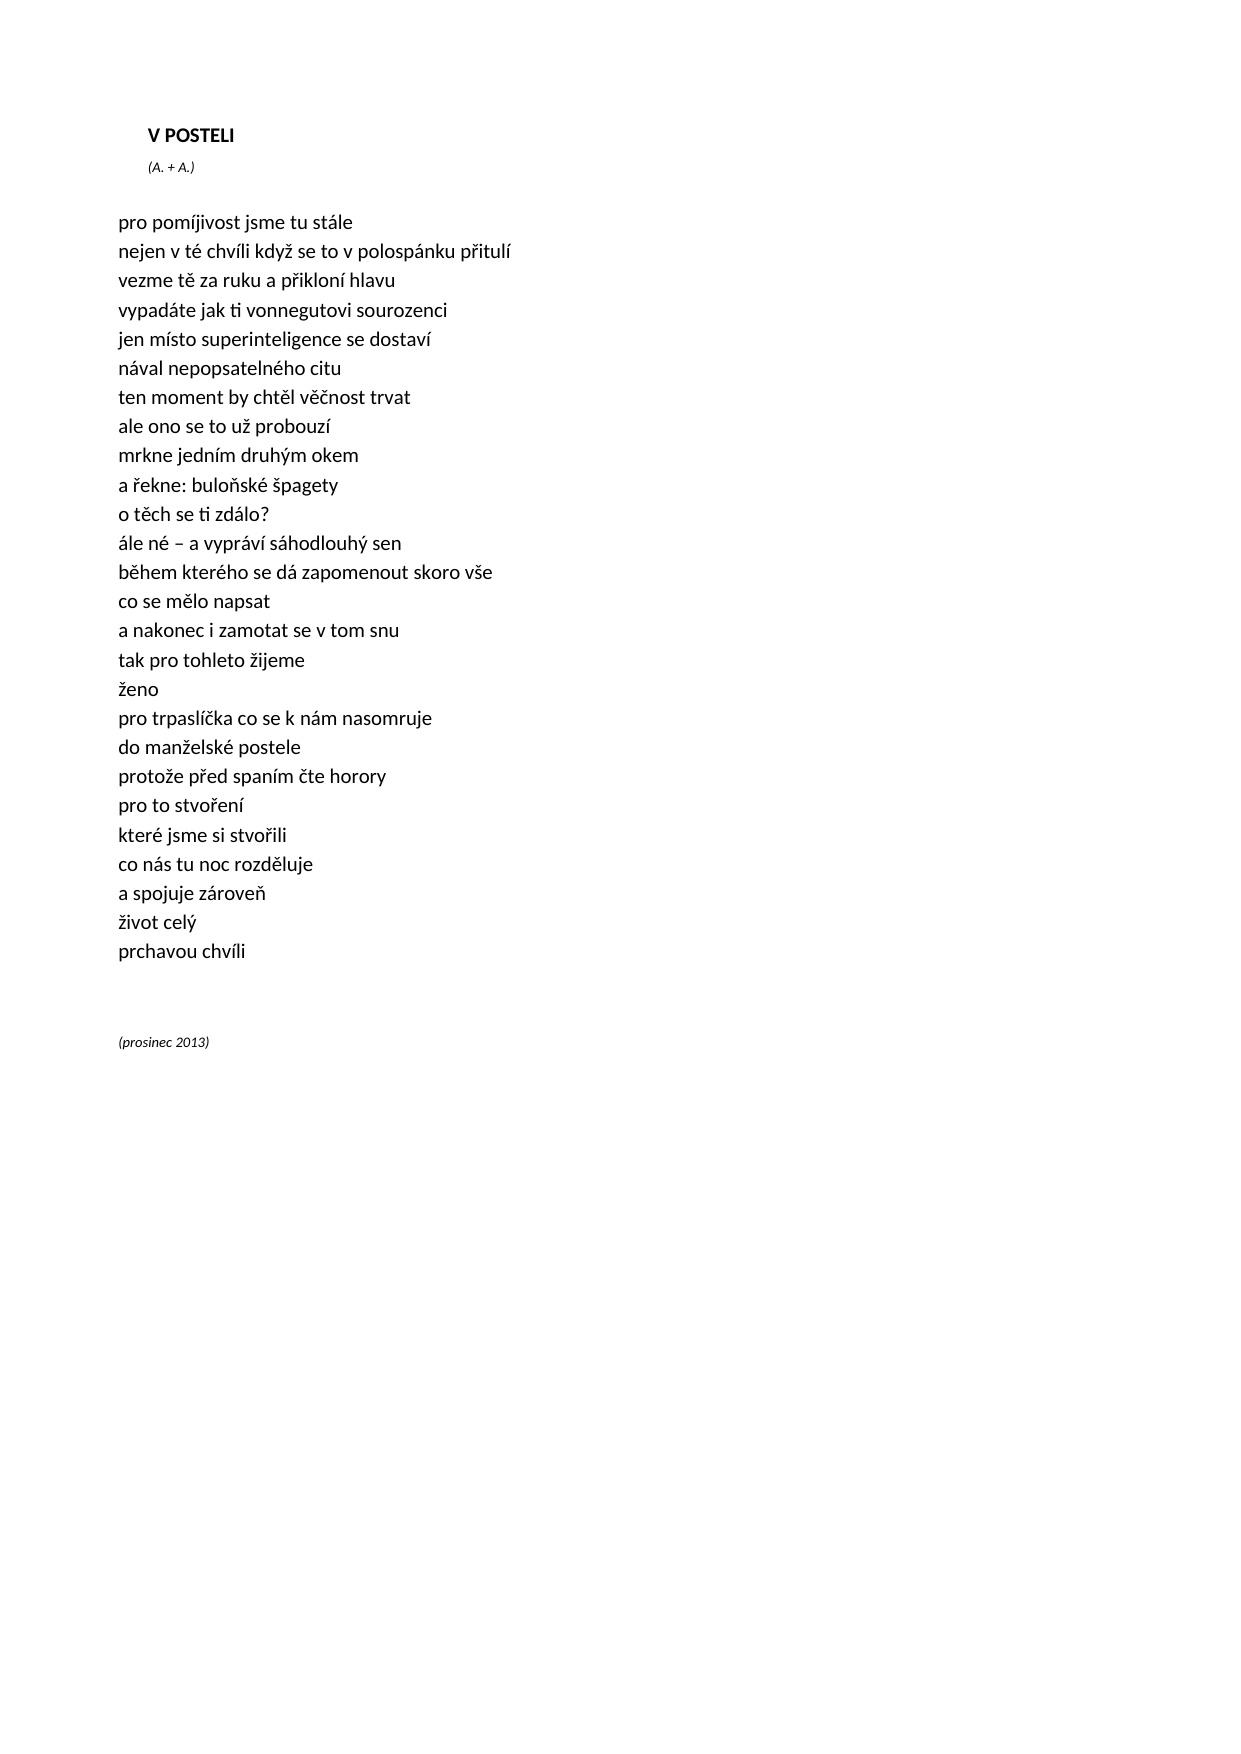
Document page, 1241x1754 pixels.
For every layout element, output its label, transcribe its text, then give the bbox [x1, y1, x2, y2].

text vypadáte jak ti vonnegutovi sourozenci [118, 293, 1122, 322]
text jen místo superinteligence se dostaví [118, 322, 1122, 351]
text během kterého se dá zapomenout skoro vše [118, 556, 1122, 585]
text ále né – a vypráví sáhodlouhý sen [118, 526, 1122, 556]
text život celý [118, 906, 1122, 935]
text ten moment by chtěl věčnost trvat [118, 381, 1122, 410]
text nejen v té chvíli když se to v polospánku přitulí [118, 235, 1122, 264]
text V posteli [148, 118, 1122, 147]
text pro pomíjivost jsme tu stále [118, 206, 1122, 235]
text protože před spaním čte horory [118, 760, 1122, 789]
text co nás tu noc rozděluje [118, 847, 1122, 876]
text (A. + A.) [118, 147, 1122, 176]
text a spojuje zároveň [118, 876, 1122, 906]
text (prosinec 2013) [118, 1022, 1122, 1051]
text pro to stvoření [118, 789, 1122, 818]
text a řekne: buloňské špagety [118, 468, 1122, 497]
text vezme tě za ruku a přikloní hlavu [118, 264, 1122, 293]
text nával nepopsatelného citu [118, 351, 1122, 381]
text tak pro tohleto žijeme [118, 643, 1122, 672]
text ale ono se to už probouzí [118, 410, 1122, 439]
text pro trpaslíčka co se k nám nasomruje [118, 701, 1122, 731]
text co se mělo napsat [118, 585, 1122, 614]
text do manželské postele [118, 731, 1122, 760]
text o těch se ti zdálo? [118, 497, 1122, 526]
text mrkne jedním druhým okem [118, 439, 1122, 468]
text prchavou chvíli [118, 935, 1122, 964]
text a nakonec i zamotat se v tom snu [118, 614, 1122, 643]
text které jsme si stvořili [118, 818, 1122, 847]
text ženo [118, 672, 1122, 701]
